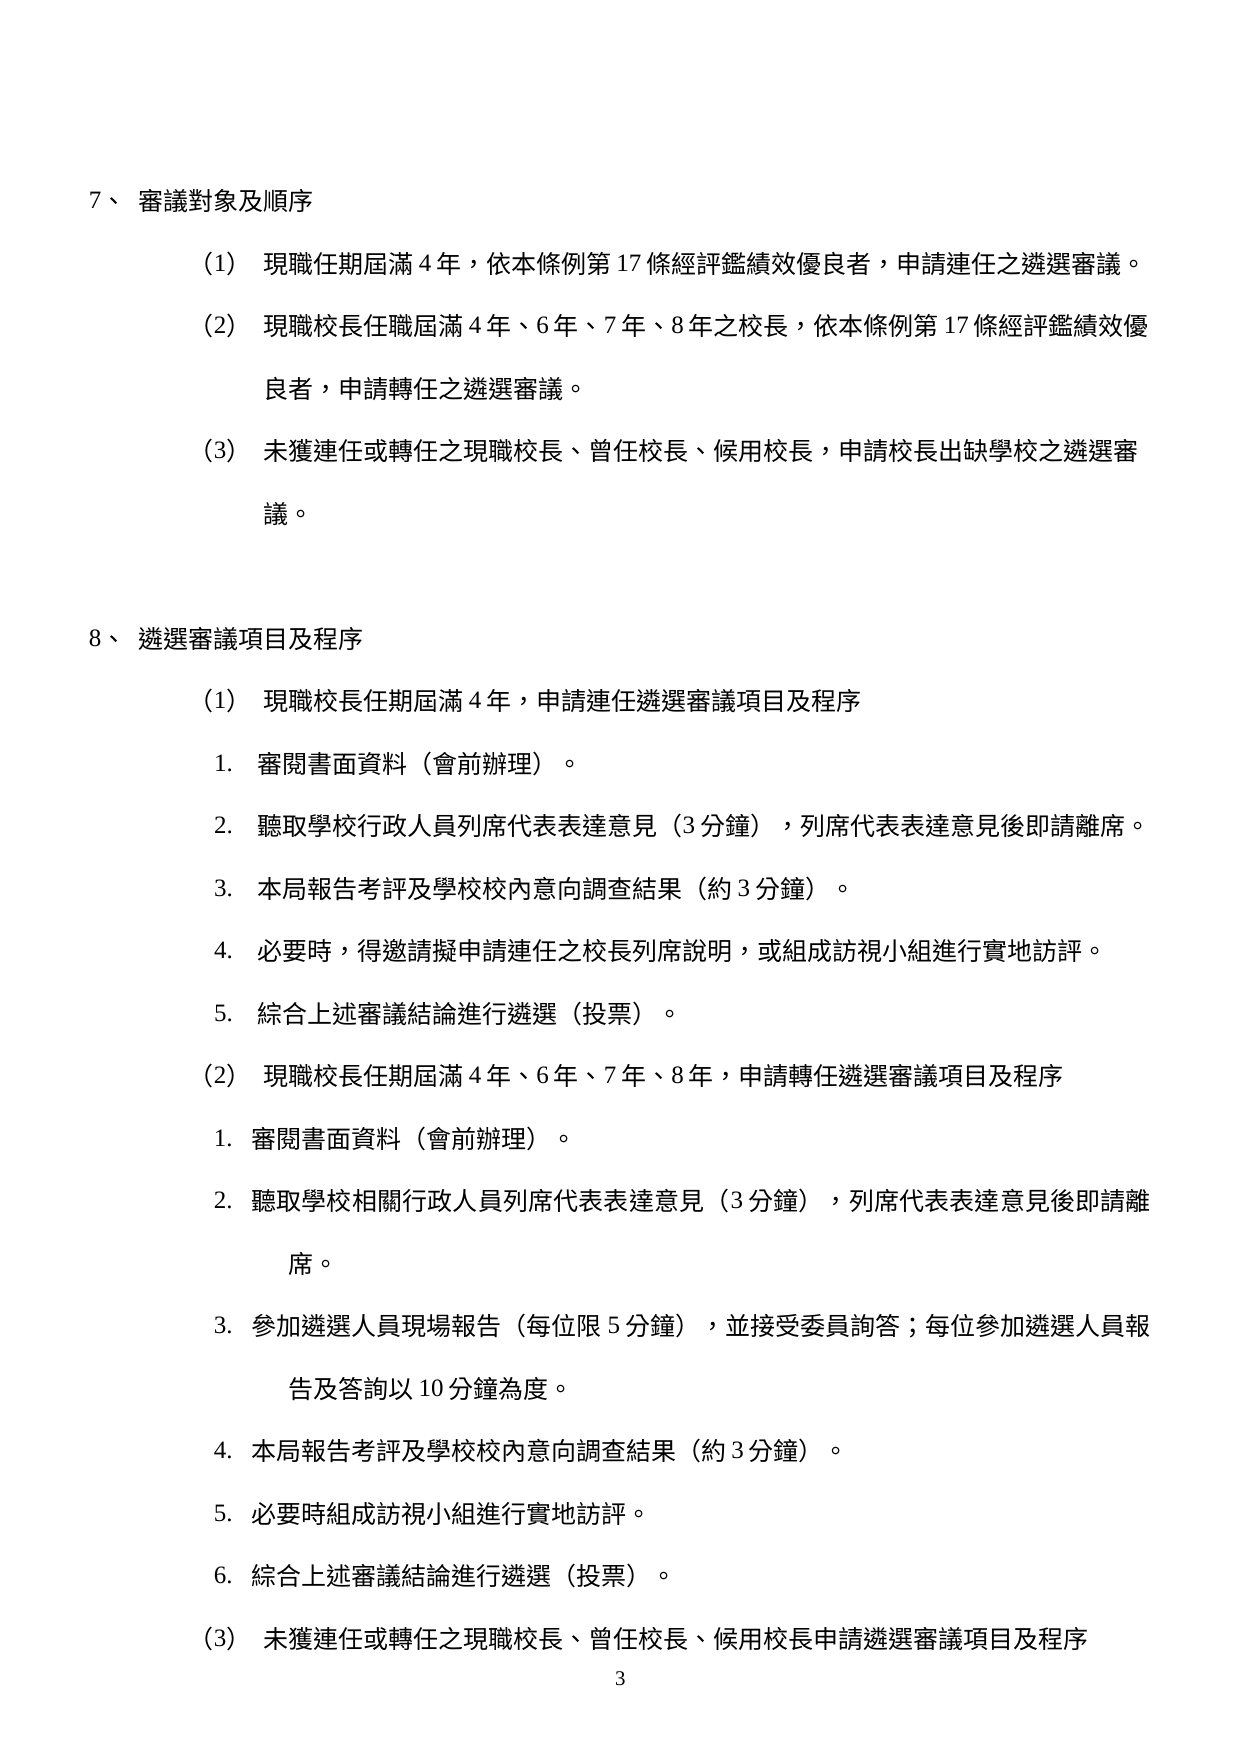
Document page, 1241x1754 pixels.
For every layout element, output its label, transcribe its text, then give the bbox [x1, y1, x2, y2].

list 審閱書面資料（會前辦理）。 [214, 1096, 1152, 1158]
list 綜合上述審議結論進行遴選（投票）。 [214, 1533, 1152, 1596]
list 審議對象及順序 [89, 158, 1152, 221]
list 綜合上述審議結論進行遴選（投票）。 [214, 971, 1152, 1033]
list 現職任期屆滿4年，依本條例第17條經評鑑績效優良者，申請連任之遴選審議。 [189, 221, 1152, 283]
list 未獲連任或轉任之現職校長、曾任校長、候用校長，申請校長出缺學校之遴選審議。 [189, 408, 1152, 533]
list 必要時，得邀請擬申請連任之校長列席說明，或組成訪視小組進行實地訪評。 [214, 908, 1152, 971]
list 聽取學校行政人員列席代表表達意見（3分鐘），列席代表表達意見後即請離席。 [214, 783, 1152, 846]
list 現職校長任期屆滿4年，申請連任遴選審議項目及程序 [189, 658, 1152, 721]
list 參加遴選人員現場報告（每位限5分鐘），並接受委員詢答；每位參加遴選人員報告及答詢以10分鐘為度。 [214, 1283, 1152, 1408]
list 現職校長任期屆滿4年、6年、7年、8年，申請轉任遴選審議項目及程序 [189, 1033, 1152, 1096]
list 本局報告考評及學校校內意向調查結果（約3分鐘）。 [214, 1408, 1152, 1471]
list 現職校長任職屆滿4年、6年、7年、8年之校長，依本條例第17條經評鑑績效優良者，申請轉任之遴選審議。 [189, 283, 1152, 408]
list 必要時組成訪視小組進行實地訪評。 [214, 1471, 1152, 1533]
list 審閱書面資料（會前辦理）。 [214, 721, 1152, 783]
list 遴選審議項目及程序 [89, 596, 1152, 658]
list 聽取學校相關行政人員列席代表表達意見（3分鐘），列席代表表達意見後即請離席。 [214, 1158, 1152, 1283]
list 本局報告考評及學校校內意向調查結果（約3分鐘）。 [214, 846, 1152, 908]
list 未獲連任或轉任之現職校長、曾任校長、候用校長申請遴選審議項目及程序 [189, 1596, 1152, 1658]
